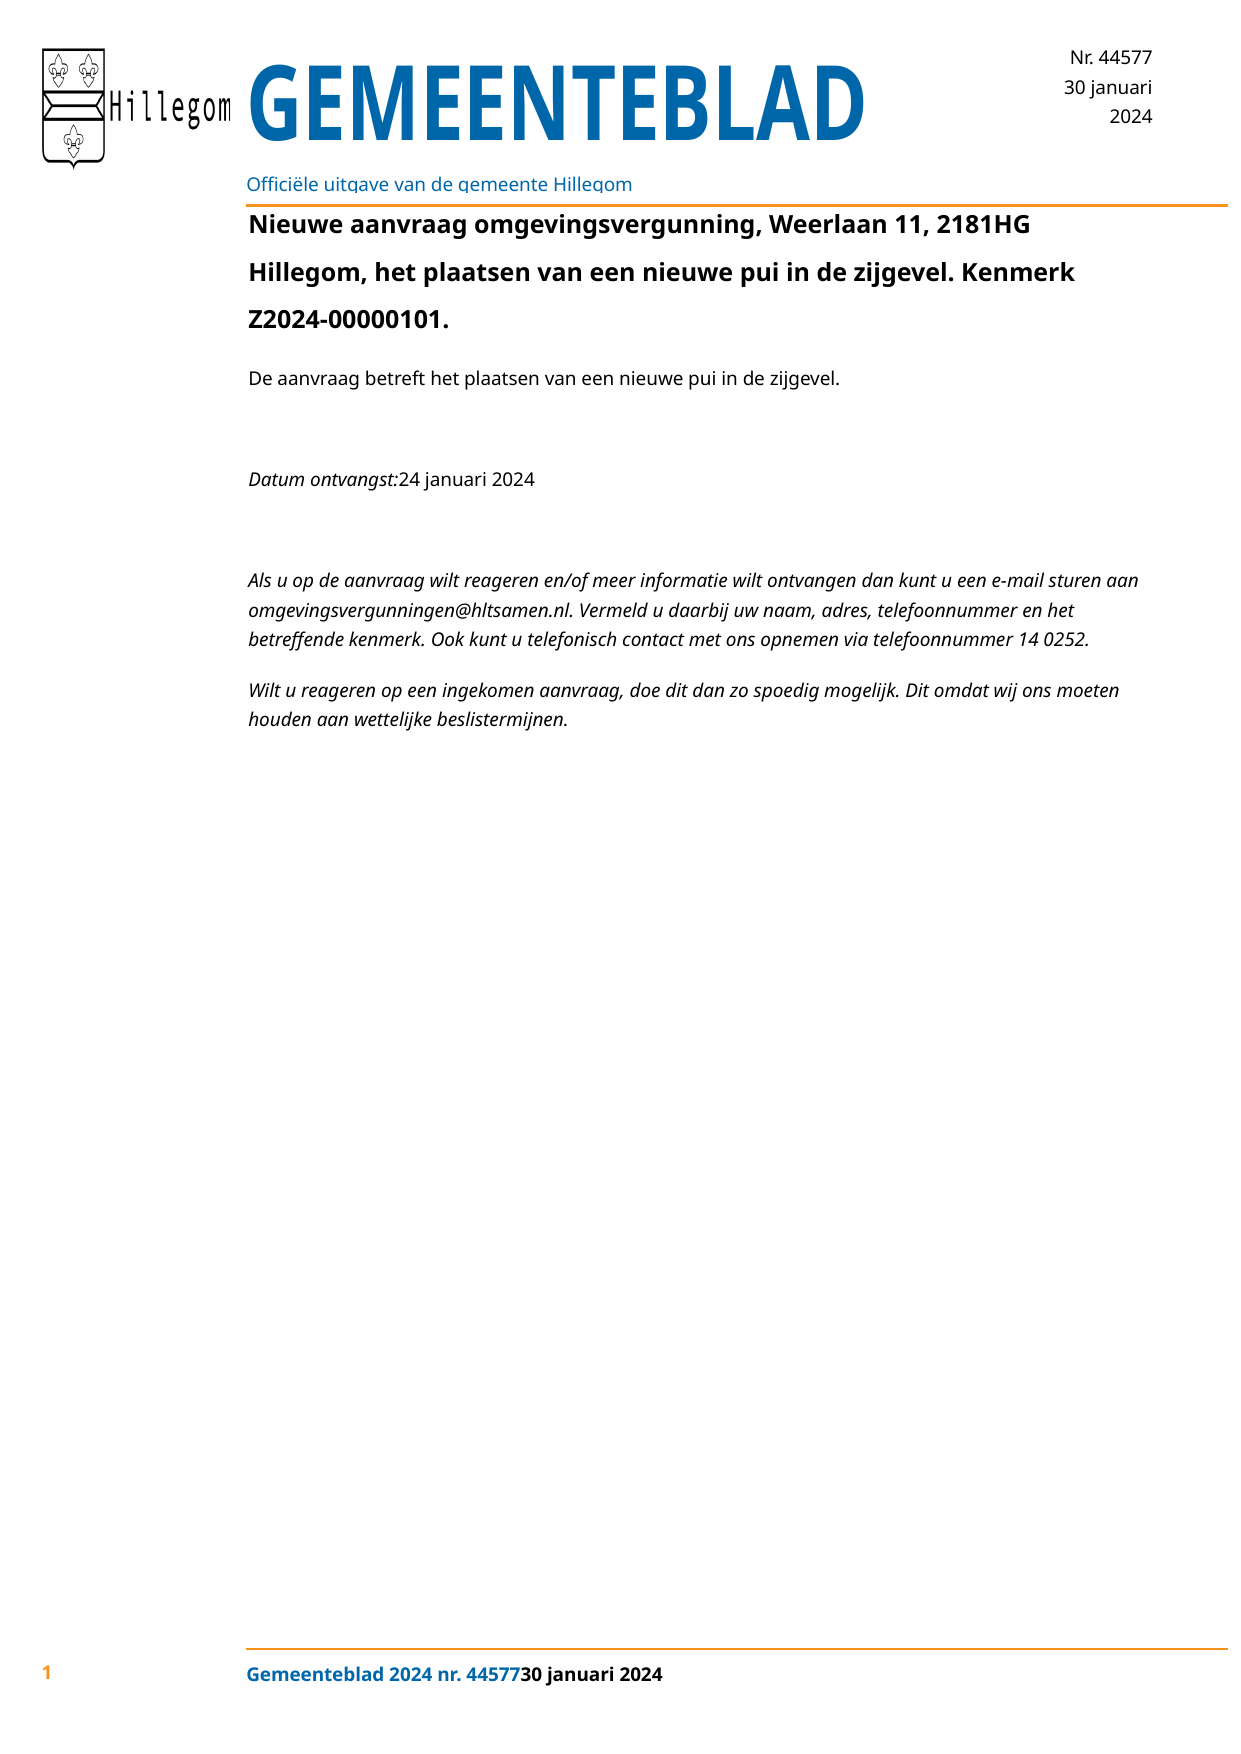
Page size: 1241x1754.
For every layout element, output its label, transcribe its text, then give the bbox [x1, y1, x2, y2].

text Nieuwe aanvraag omgevingsvergunning, Weerlaan 11, 2181HG Hillegom, het plaatsen van een nieuwe pui in de zijgevel. Kenmerk Z2024-00000101. [248, 207, 1152, 336]
text Als u op de aanvraag wilt reageren en/of meer informatie wilt ontvangen dan kunt u een e-mail sturen aan omgevingsvergunningen@hltsamen.nl. Vermeld u daarbij uw naam, adres, telefoonnummer en het betreffende kenmerk. Ook kunt u telefonisch contact met ons opnemen via telefoonnummer 14 0252. [248, 567, 1152, 652]
text Datum ontvangst:24 januari 2024 [248, 466, 1152, 492]
text Wilt u reageren op een ingekomen aanvraag, doe dit dan zo spoedig mogelijk. Dit omdat wij ons moeten houden aan wettelijke beslistermijnen. [248, 677, 1152, 732]
text De aanvraag betreft het plaatsen van een nieuwe pui in de zijgevel. [248, 366, 1152, 391]
picture [41, 47, 231, 172]
